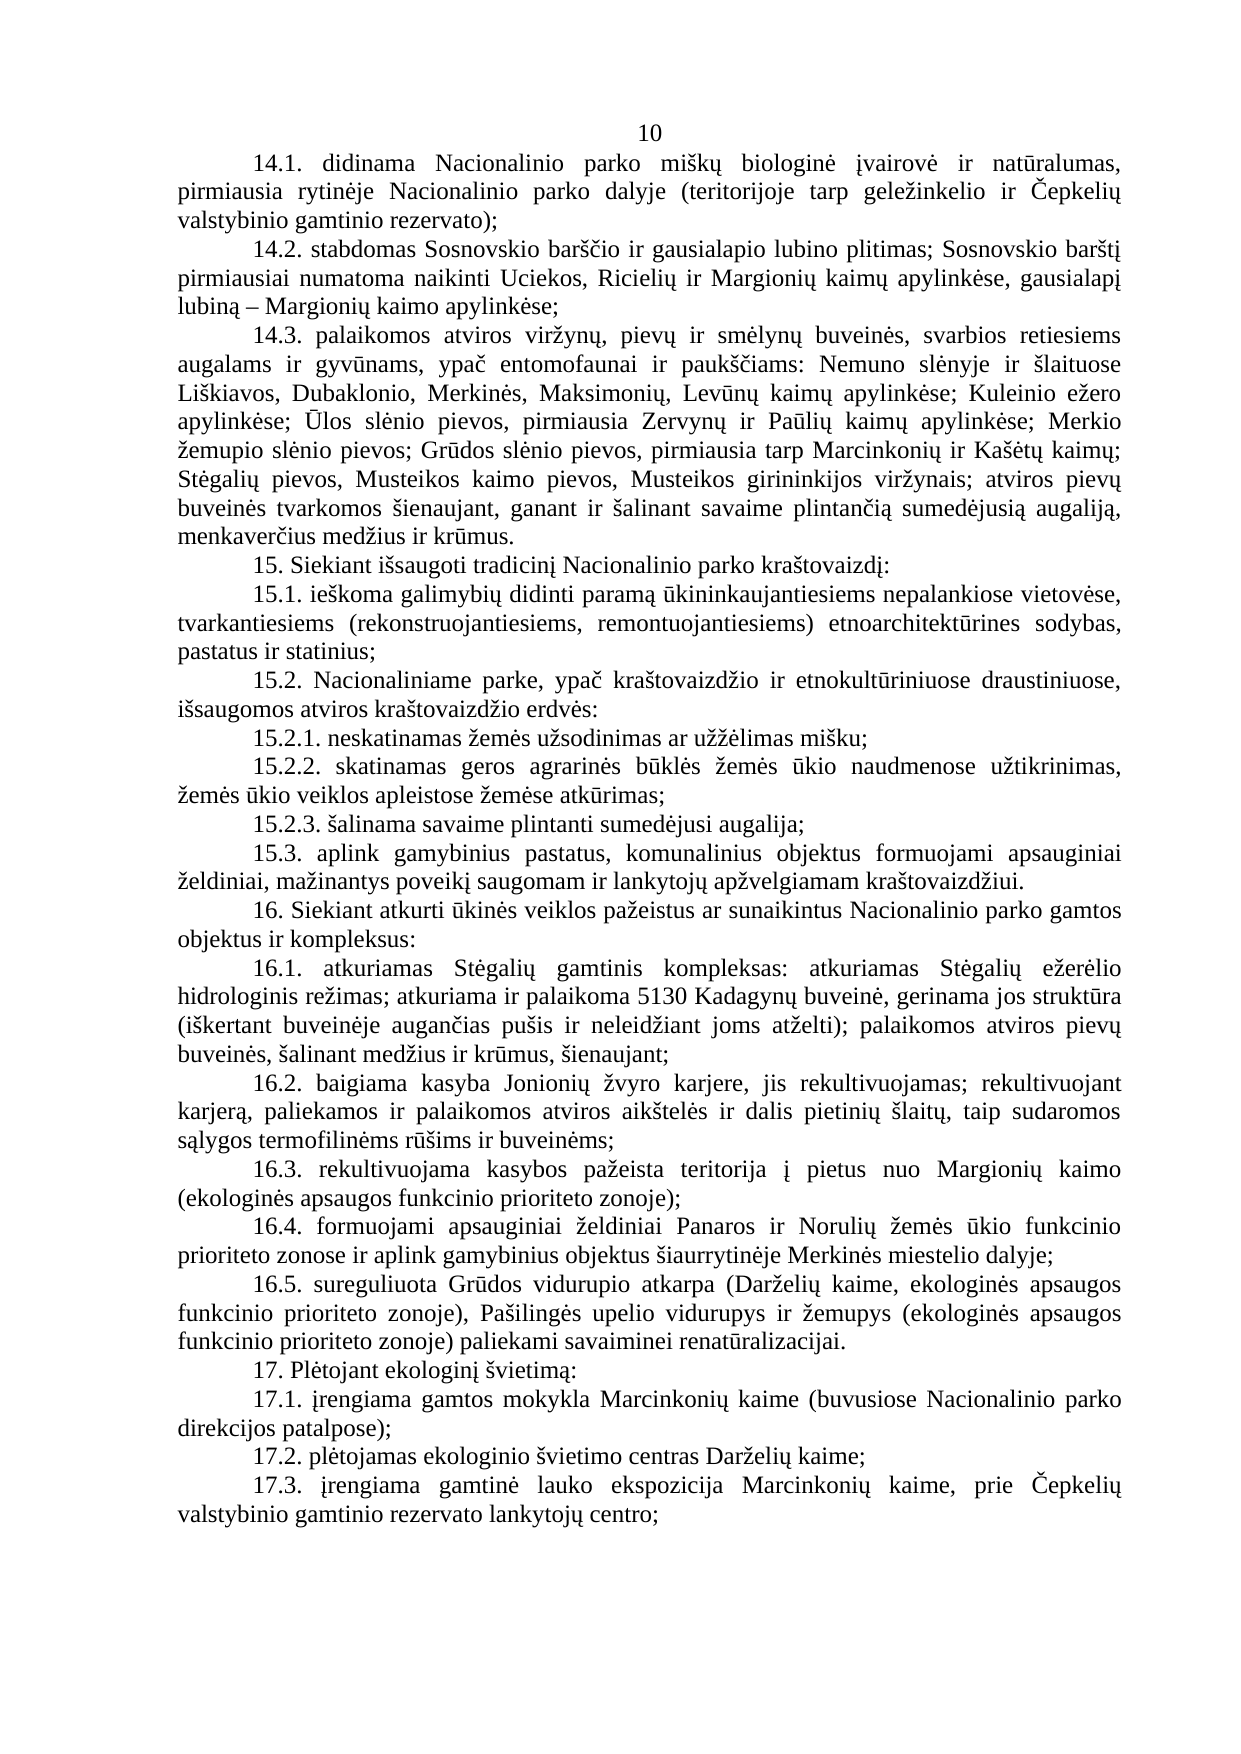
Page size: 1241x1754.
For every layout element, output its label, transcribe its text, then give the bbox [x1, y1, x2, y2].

text 14.3. palaikomos atviros viržynų, pievų ir smėlynų buveinės, svarbios retiesiems augalams ir gyvūnams, ypač entomofaunai ir paukščiams: Nemuno slėnyje ir šlaituose Liškiavos, Dubaklonio, Merkinės, Maksimonių, Levūnų kaimų apylinkėse; Kuleinio ežero apylinkėse; Ūlos slėnio pievos, pirmiausia Zervynų ir Paūlių kaimų apylinkėse; Merkio žemupio slėnio pievos; Grūdos slėnio pievos, pirmiausia tarp Marcinkonių ir Kašėtų kaimų; Stėgalių pievos, Musteikos kaimo pievos, Musteikos girininkijos viržynais; atviros pievų buveinės tvarkomos šienaujant, ganant ir šalinant savaime plintančią sumedėjusią augaliją, menkaverčius medžius ir krūmus. [177, 320, 1122, 550]
text 15.3. aplink gamybinius pastatus, komunalinius objektus formuojami apsauginiai želdiniai, mažinantys poveikį saugomam ir lankytojų apžvelgiamam kraštovaizdžiui. [177, 838, 1122, 895]
text 16.4. formuojami apsauginiai želdiniai Panaros ir Norulių žemės ūkio funkcinio prioriteto zonose ir aplink gamybinius objektus šiaurrytinėje Merkinės miestelio dalyje; [177, 1211, 1122, 1269]
text 17. Plėtojant ekologinį švietimą: [177, 1355, 1122, 1384]
text 14.2. stabdomas Sosnovskio barščio ir gausialapio lubino plitimas; Sosnovskio barštį pirmiausiai numatoma naikinti Uciekos, Ricielių ir Margionių kaimų apylinkėse, gausialapį lubiną – Margionių kaimo apylinkėse; [177, 234, 1122, 320]
text 16. Siekiant atkurti ūkinės veiklos pažeistus ar sunaikintus Nacionalinio parko gamtos objektus ir kompleksus: [177, 895, 1122, 953]
text 16.1. atkuriamas Stėgalių gamtinis kompleksas: atkuriamas Stėgalių ežerėlio hidrologinis režimas; atkuriama ir palaikoma 5130 Kadagynų buveinė, gerinama jos struktūra (iškertant buveinėje augančias pušis ir neleidžiant joms atželti); palaikomos atviros pievų buveinės, šalinant medžius ir krūmus, šienaujant; [177, 953, 1122, 1068]
text 15.2. Nacionaliniame parke, ypač kraštovaizdžio ir etnokultūriniuose draustiniuose, išsaugomos atviros kraštovaizdžio erdvės: [177, 665, 1122, 723]
text 16.3. rekultivuojama kasybos pažeista teritorija į pietus nuo Margionių kaimo (ekologinės apsaugos funkcinio prioriteto zonoje); [177, 1154, 1122, 1211]
text 17.2. plėtojamas ekologinio švietimo centras Darželių kaime; [177, 1441, 1122, 1470]
text 16.5. sureguliuota Grūdos vidurupio atkarpa (Darželių kaime, ekologinės apsaugos funkcinio prioriteto zonoje), Pašilingės upelio vidurupys ir žemupys (ekologinės apsaugos funkcinio prioriteto zonoje) paliekami savaiminei renatūralizacijai. [177, 1269, 1122, 1355]
text 15.1. ieškoma galimybių didinti paramą ūkininkaujantiesiems nepalankiose vietovėse, tvarkantiesiems (rekonstruojantiesiems, remontuojantiesiems) etnoarchitektūrines sodybas, pastatus ir statinius; [177, 579, 1122, 665]
text 17.3. įrengiama gamtinė lauko ekspozicija Marcinkonių kaime, prie Čepkelių valstybinio gamtinio rezervato lankytojų centro; [177, 1470, 1122, 1528]
text 17.1. įrengiama gamtos mokykla Marcinkonių kaime (buvusiose Nacionalinio parko direkcijos patalpose); [177, 1384, 1122, 1441]
text 15. Siekiant išsaugoti tradicinį Nacionalinio parko kraštovaizdį: [177, 550, 1122, 579]
text 16.2. baigiama kasyba Jonionių žvyro karjere, jis rekultivuojamas; rekultivuojant karjerą, paliekamos ir palaikomos atviros aikštelės ir dalis pietinių šlaitų, taip sudaromos sąlygos termofilinėms rūšims ir buveinėms; [177, 1068, 1122, 1154]
text 15.2.2. skatinamas geros agrarinės būklės žemės ūkio naudmenose užtikrinimas, žemės ūkio veiklos apleistose žemėse atkūrimas; [177, 751, 1122, 809]
text 15.2.3. šalinama savaime plintanti sumedėjusi augalija; [177, 809, 1122, 838]
text 14.1. didinama Nacionalinio parko miškų biologinė įvairovė ir natūralumas, pirmiausia rytinėje Nacionalinio parko dalyje (teritorijoje tarp geležinkelio ir Čepkelių valstybinio gamtinio rezervato); [177, 148, 1122, 234]
text 15.2.1. neskatinamas žemės užsodinimas ar užžėlimas mišku; [177, 723, 1122, 751]
